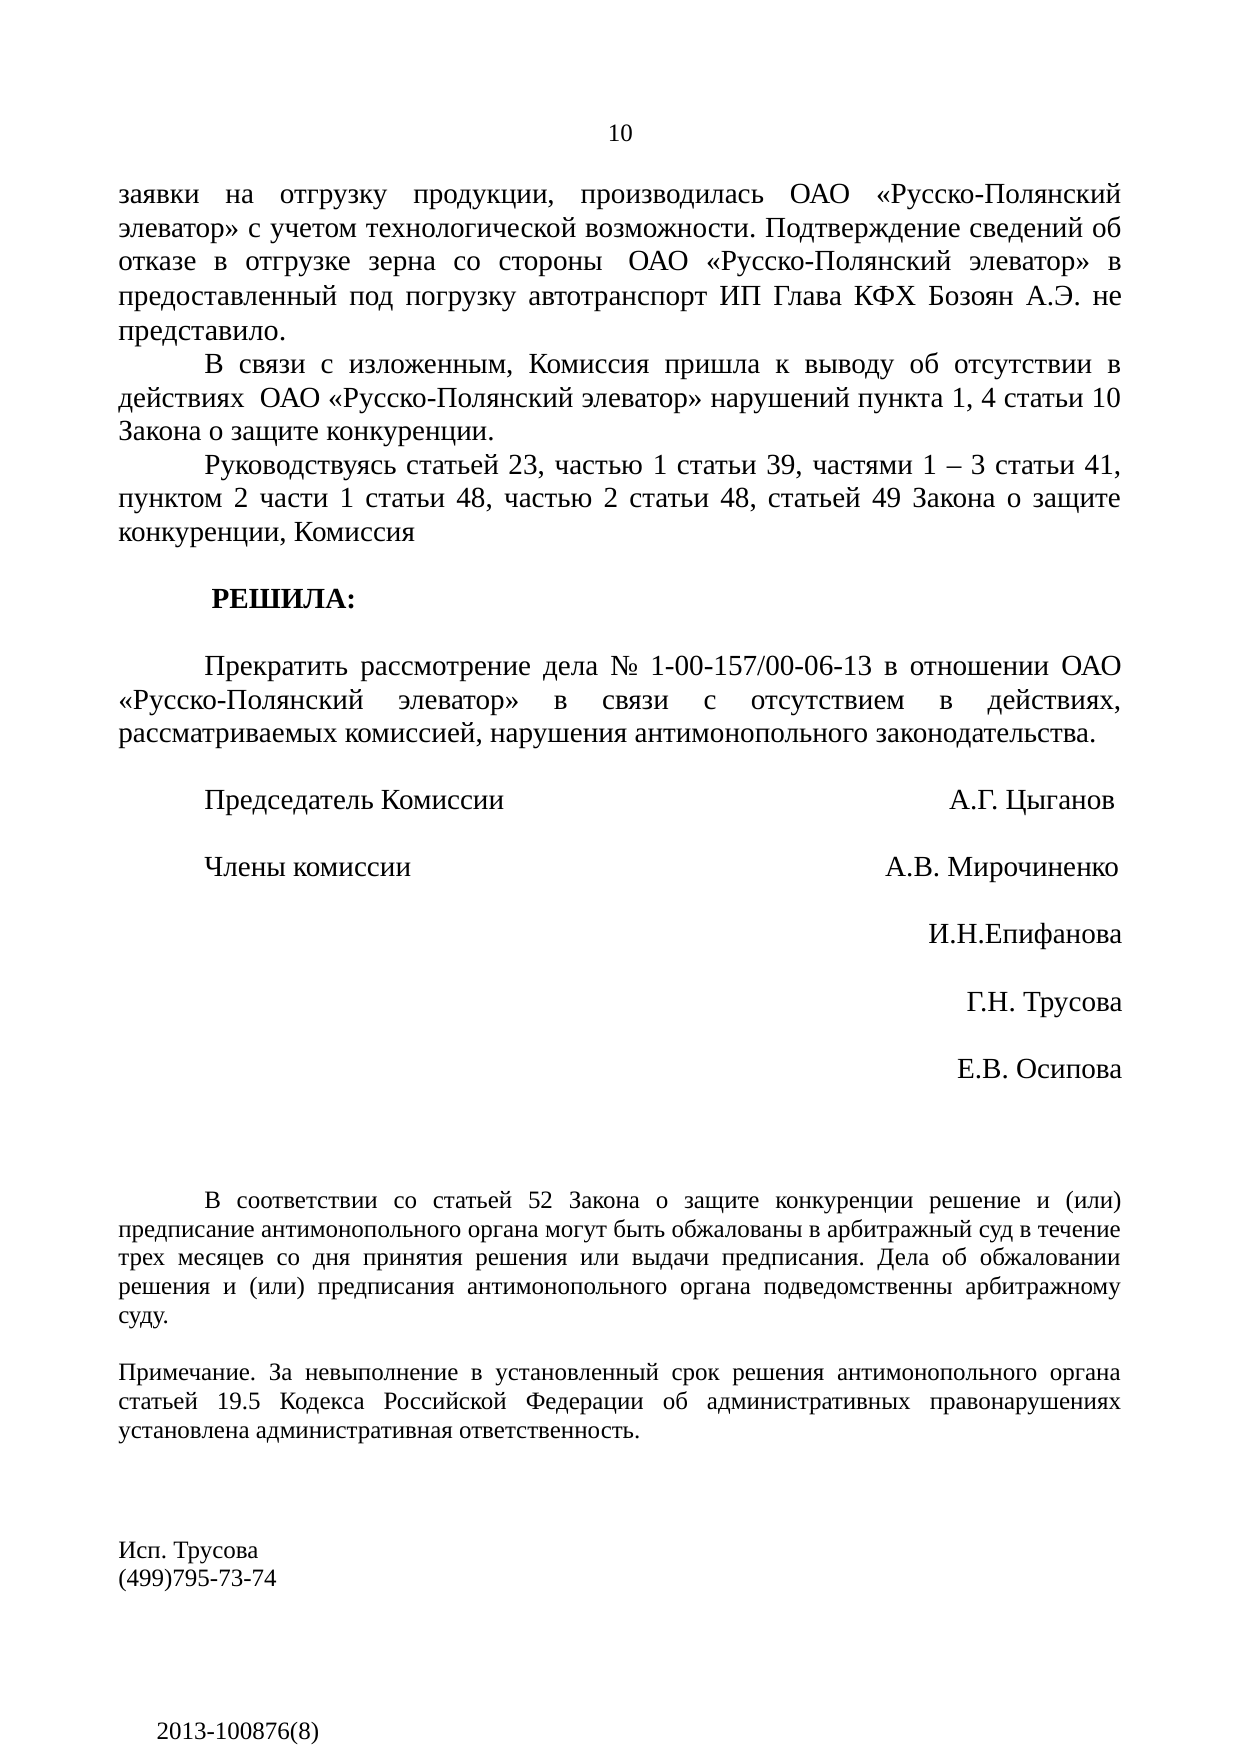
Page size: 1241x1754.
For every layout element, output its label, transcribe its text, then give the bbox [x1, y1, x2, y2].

text (499)795-73-74 [118, 1563, 1122, 1592]
text РЕШИЛА: [118, 581, 1122, 615]
text В соответствии со статьей 52 Закона о защите конкуренции решение и (или) предписание антимонопольного органа могут быть обжалованы в арбитражный суд в течение трех месяцев со дня принятия решения или выдачи предписания. Дела об обжаловании решения и (или) предписания антимонопольного органа подведомственны арбитражному суду. Примечание. За невыполнение в установленный срок решения антимонопольного органа статьей 19.5 Кодекса Российской Федерации об административных правонарушениях установлена административная ответственность. [118, 1185, 1122, 1444]
text Председатель Комиссии А.Г. Цыганов [118, 782, 1122, 816]
text В связи с изложенным, Комиссия пришла к выводу об отсутствии в действиях ОАО «Русско-Полянский элеватор» нарушений пункта 1, 4 статьи 10 Закона о защите конкуренции. [118, 346, 1122, 447]
text Г.Н. Трусова [118, 984, 1122, 1017]
text Руководствуясь статьей 23, частью 1 статьи 39, частями 1 – 3 статьи 41, пунктом 2 части 1 статьи 48, частью 2 статьи 48, статьей 49 Закона о защите конкуренции, Комиссия [118, 447, 1122, 548]
text Члены комиссии А.В. Мирочиненко [118, 849, 1122, 883]
text И.Н.Епифанова [118, 917, 1122, 950]
text Е.В. Осипова [118, 1051, 1122, 1084]
text Исп. Трусова [118, 1535, 1122, 1563]
text заявки на отгрузку продукции, производилась ОАО «Русско-Полянский элеватор» с учетом технологической возможности. Подтверждение сведений об отказе в отгрузке зерна со стороны ОАО «Русско-Полянский элеватор» в предоставленный под погрузку автотранспорт ИП Глава КФХ Бозоян А.Э. не представило. [118, 176, 1122, 346]
text Прекратить рассмотрение дела № 1-00-157/00-06-13 в отношении ОАО «Русско-Полянский элеватор» в связи с отсутствием в действиях, рассматриваемых комиссией, нарушения антимонопольного законодательства. [118, 648, 1122, 749]
